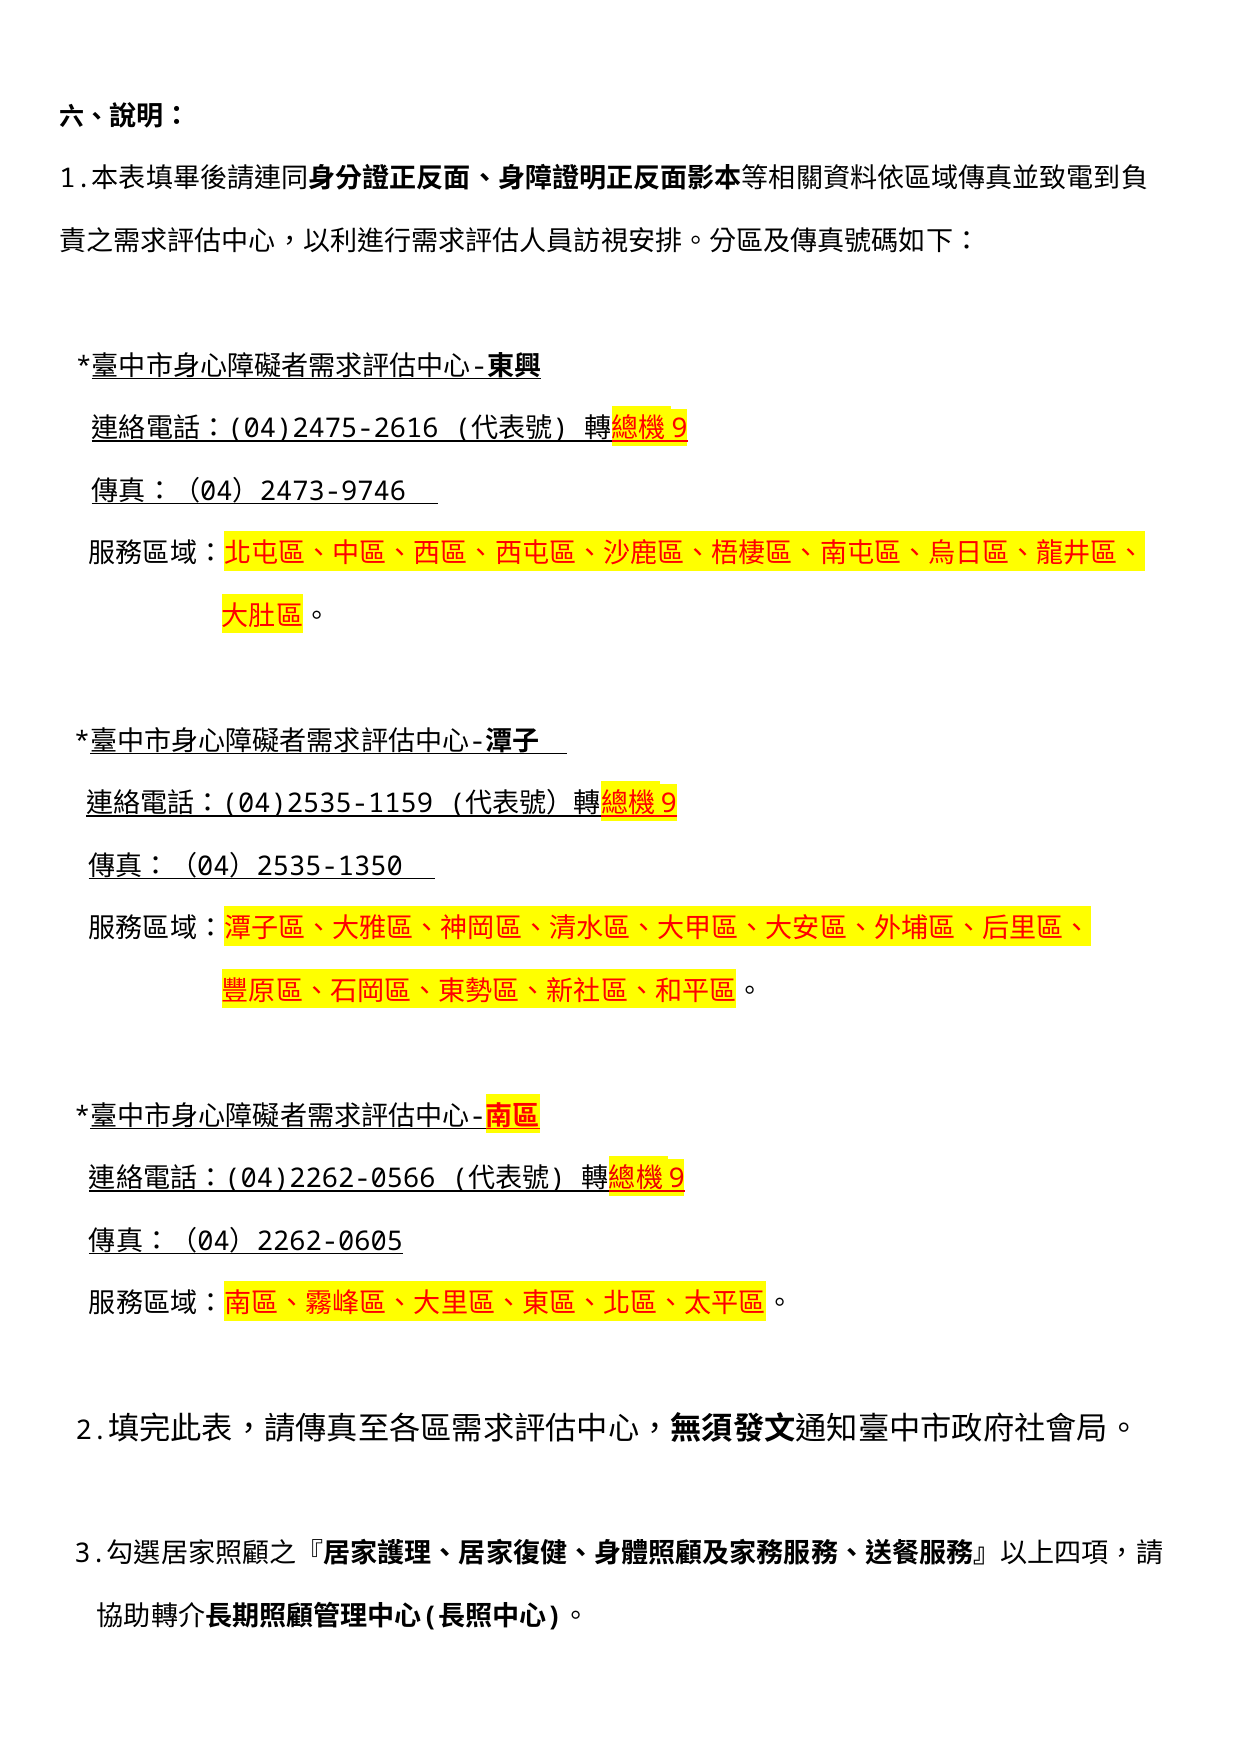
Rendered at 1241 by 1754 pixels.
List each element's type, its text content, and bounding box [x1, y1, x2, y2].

text 傳真：（04）2473-9746 [59, 447, 1167, 509]
text 1.本表填畢後請連同身分證正反面、身障證明正反面影本等相關資料依區域傳真並致電到負責之需求評估中心，以利進行需求評估人員訪視安排。分區及傳真號碼如下： [59, 134, 1167, 259]
text *臺中市身心障礙者需求評估中心-南區 [59, 1072, 1167, 1134]
text 服務區域：潭子區、大雅區、神岡區、清水區、大甲區、大安區、外埔區、后里區、 [88, 884, 1167, 947]
text 連絡電話：(04)2475-2616 (代表號) 轉總機9 [59, 384, 1167, 447]
text 豐原區、石岡區、東勢區、新社區、和平區。 [222, 947, 1167, 1009]
text *臺中市身心障礙者需求評估中心-東興 [59, 322, 1167, 384]
text 傳真：（04）2535-1350 [88, 822, 1167, 884]
text 連絡電話：(04)2535-1159 (代表號）轉總機9 [59, 759, 1167, 822]
text 六、說明： [59, 72, 1167, 134]
text 服務區域：南區、霧峰區、大里區、東區、北區、太平區。 2.填完此表，請傳真至各區需求評估中心，無須發文通知臺中市政府社會局。 [59, 1259, 1167, 1447]
text 服務區域：北屯區、中區、西區、西屯區、沙鹿區、梧棲區、南屯區、烏日區、龍井區、大肚區。 [88, 509, 1167, 634]
text 傳真：（04）2262-0605 [59, 1197, 1167, 1259]
text 連絡電話：(04)2262-0566 (代表號) 轉總機9 [59, 1134, 1167, 1197]
text 3.勾選居家照顧之『居家護理、居家復健、身體照顧及家務服務、送餐服務』以上四項，請協助轉介長期照顧管理中心(長照中心)。 [59, 1509, 1167, 1634]
text *臺中市身心障礙者需求評估中心-潭子 [59, 697, 1167, 759]
